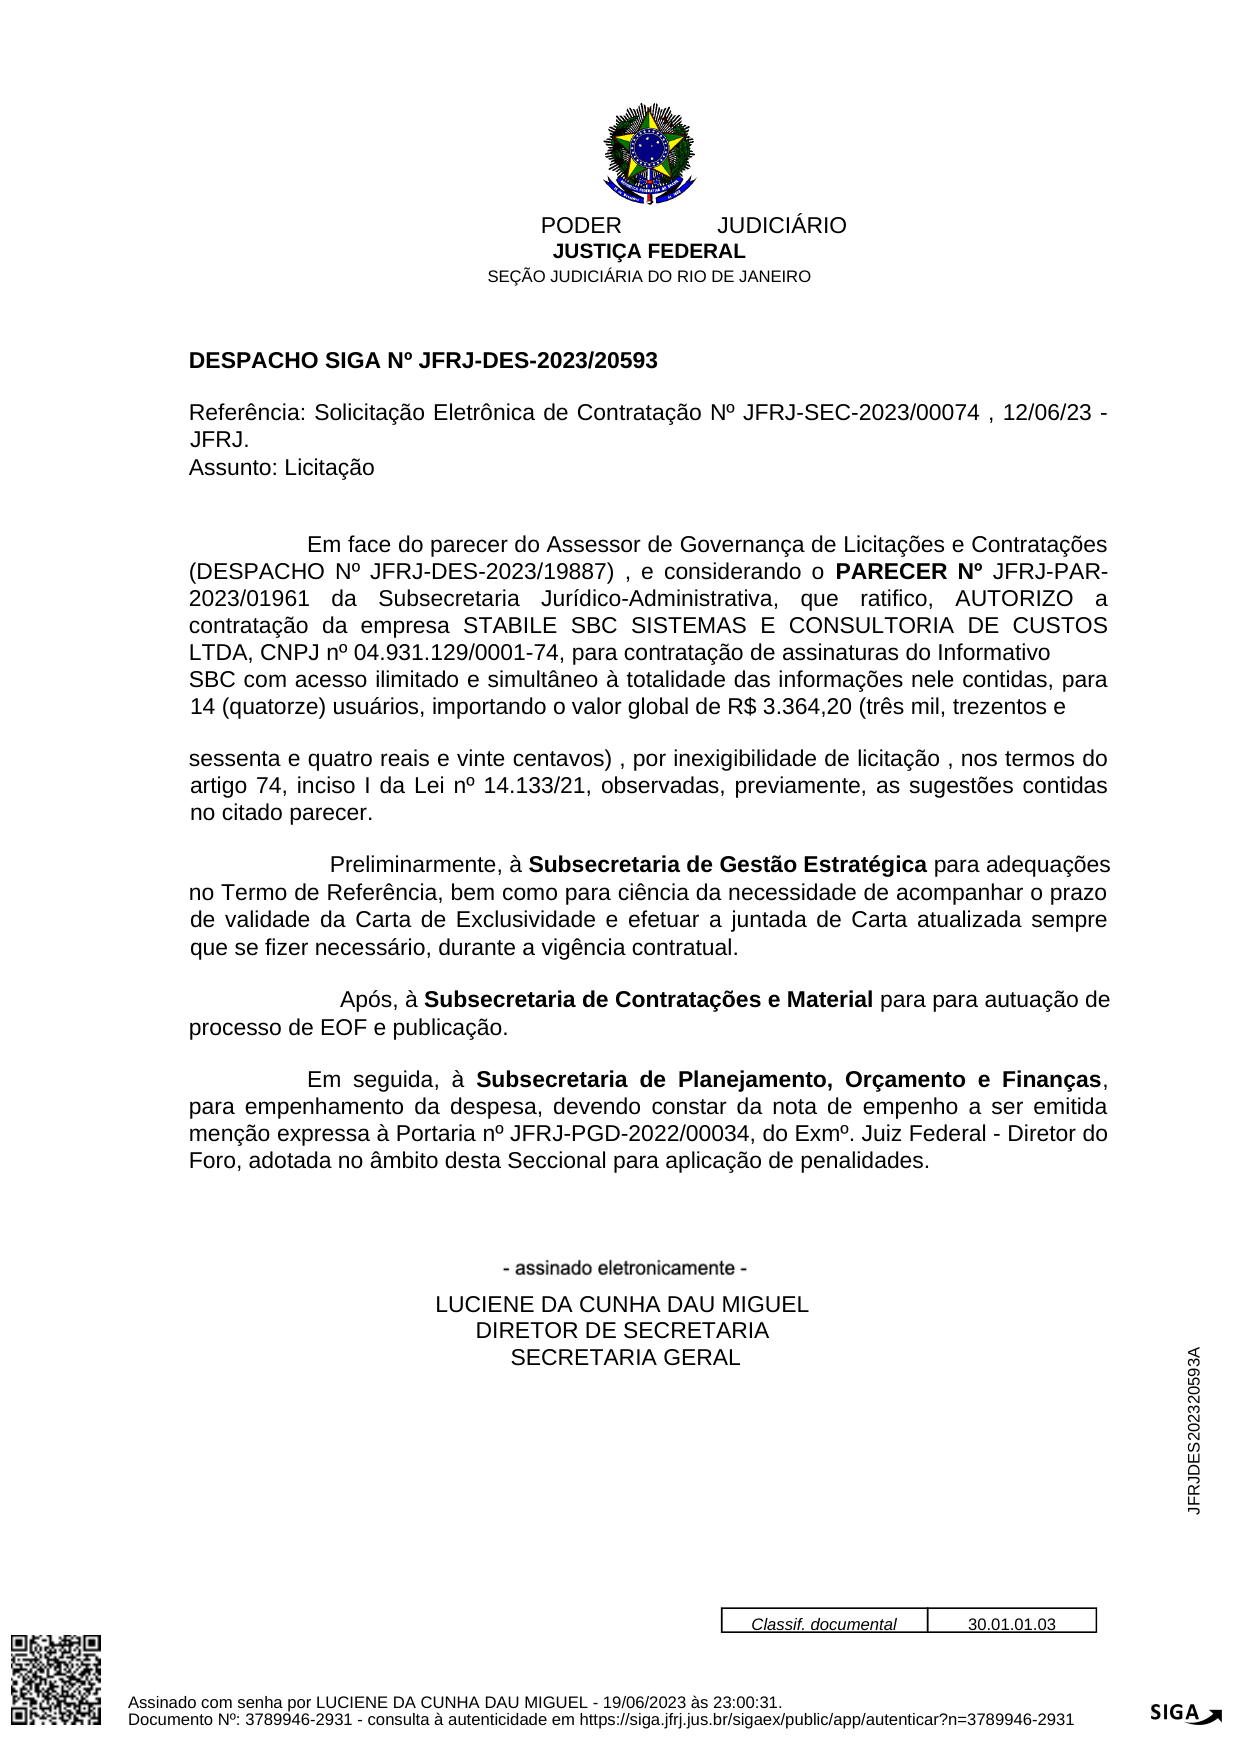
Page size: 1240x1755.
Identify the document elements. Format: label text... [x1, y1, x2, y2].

text processo de EOF e publicação. [189, 1013, 1108, 1040]
text no Termo de Referência, bem como para ciência da necessidade de acompanhar o prazo de validade da Carta de Exclusividade e efetuar a juntada de Carta atualizada sempre que se fizer necessário, durante a vigência contratual. [189, 879, 1108, 960]
text sessenta e quatro reais e vinte centavos) , por inexigibilidade de licitação , nos termos do artigo 74, inciso I da Lei nº 14.133/21, observadas, previamente, as sugestões contidas no citado parecer. [189, 745, 1108, 826]
text Preliminarmente, à Subsecretaria de Gestão Estratégica para adequações [189, 851, 1110, 878]
text PODER JUDICIÁRIO JUSTIÇA FEDERAL [541, 212, 847, 263]
text Assunto: Licitação [189, 453, 1108, 480]
text Referência: Solicitação Eletrônica de Contratação Nº JFRJ-SEC-2023/00074 , 12/06/23 - JFRJ. [189, 399, 1108, 453]
subtitle SEÇÃO JUDICIÁRIA DO RIO DE JANEIRO [189, 267, 1109, 286]
text SBC com acesso ilimitado e simultâneo à totalidade das informações nele contidas, para 14 (quatorze) usuários, importando o valor global de R$ 3.364,20 (três mil, trezentos e [189, 666, 1108, 719]
text Em seguida, à Subsecretaria de Planejamento, Orçamento e Finanças, para empenhamento da despesa, devendo constar da nota de empenho a ser emitida menção expressa à Portaria nº JFRJ-PGD-2022/00034, do Exmº. Juiz Federal - Diretor do Foro, adotada no âmbito desta Seccional para aplicação de penalidades. [189, 1066, 1108, 1173]
text Após, à Subsecretaria de Contratações e Material para para autuação de [189, 986, 1110, 1012]
text DESPACHO SIGA Nº JFRJ-DES-2023/20593 [189, 347, 1109, 373]
text Em face do parecer do Assessor de Governança de Licitações e Contratações (DESPACHO Nº JFRJ-DES-2023/19887) , e considerando o PARECER Nº JFRJ-PAR-2023/01961 da Subsecretaria Jurídico-Administrativa, que ratifico, AUTORIZO a contratação da empresa STABILE SBC SISTEMAS E CONSULTORIA DE CUSTOS LTDA, CNPJ nº 04.931.129/0001-74, para contratação de assinaturas do Informativo [189, 531, 1108, 665]
